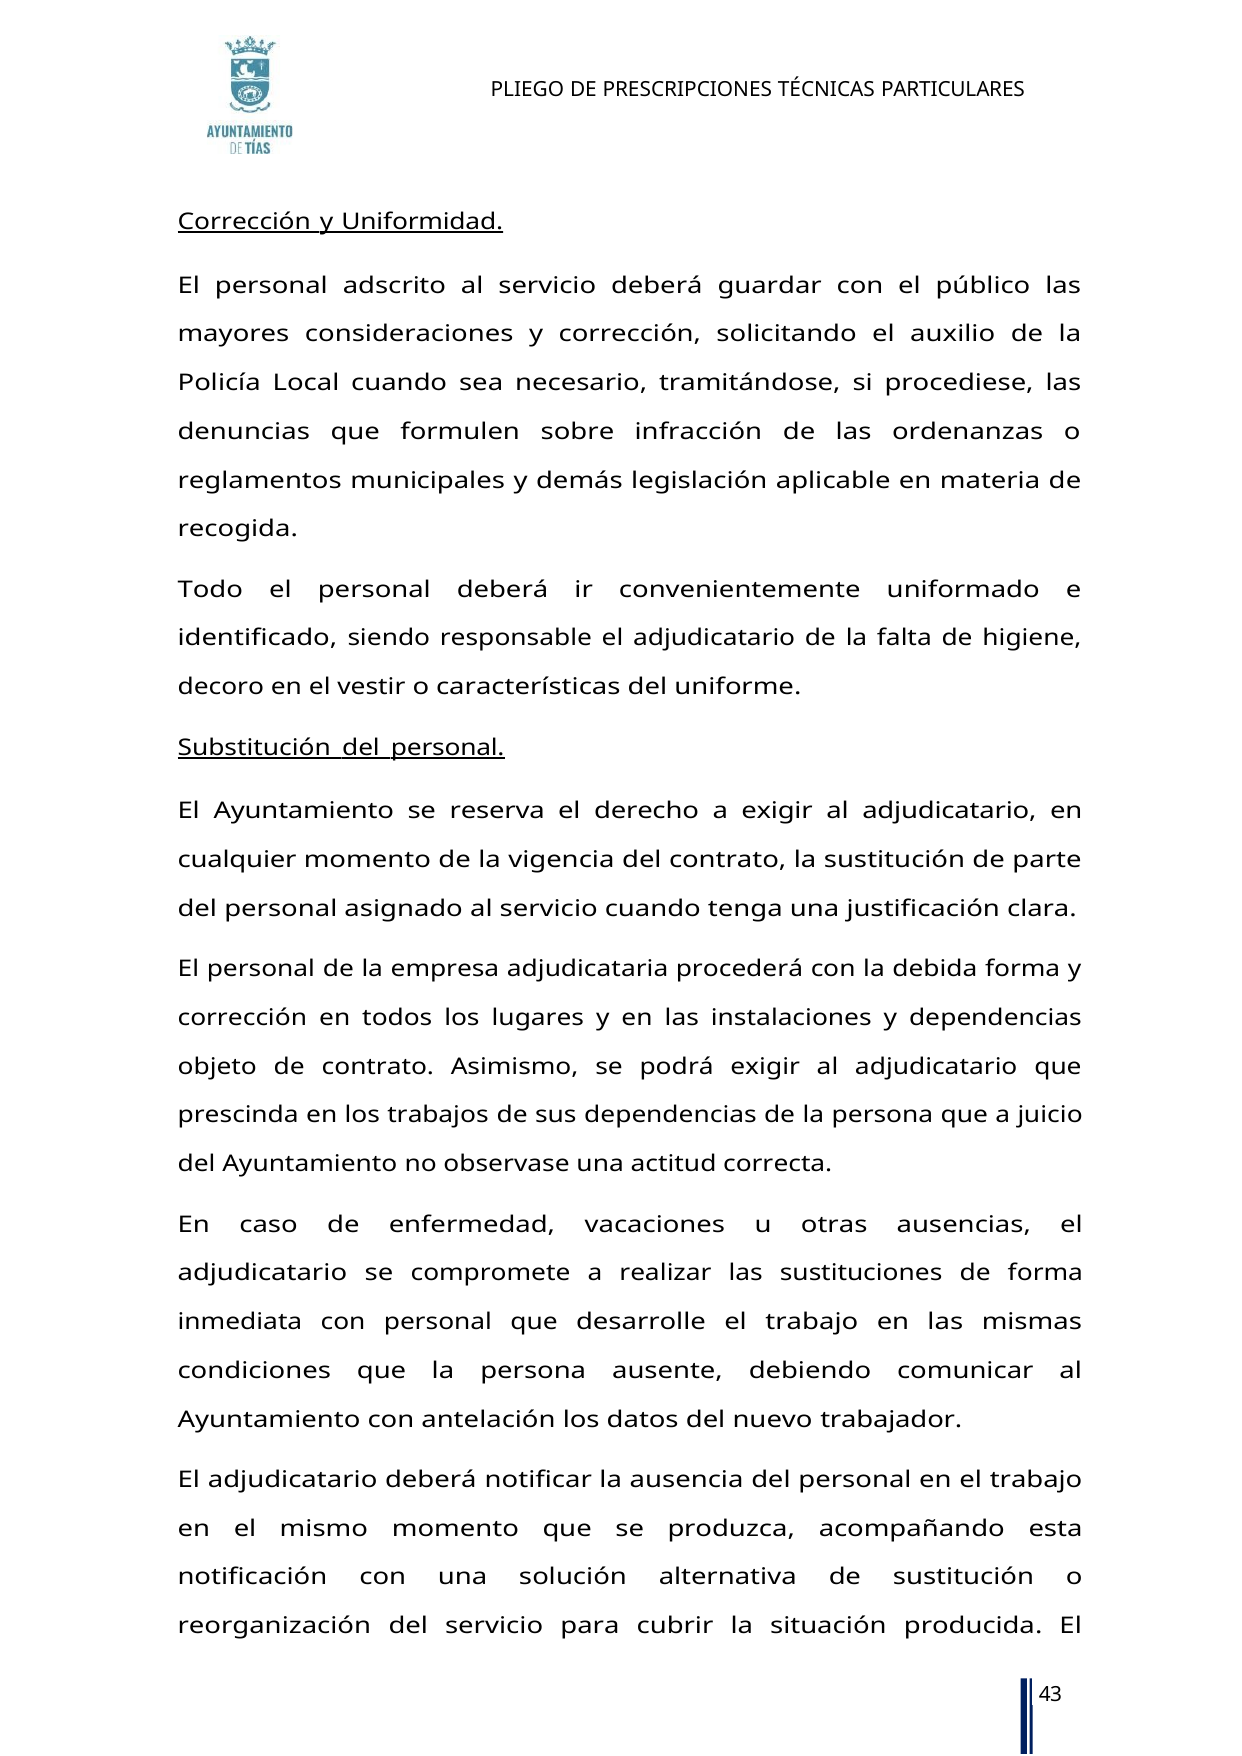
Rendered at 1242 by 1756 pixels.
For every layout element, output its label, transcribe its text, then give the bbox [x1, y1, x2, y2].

text Corrección y Uniformidad. [177, 205, 1094, 236]
text El Ayuntamiento se reserva el derecho a exigir al adjudicatario, en cualquier momento de la vigencia del contrato, la sustitución de parte del personal asignado al servicio cuando tenga una justificación clara. [177, 794, 1083, 923]
text El personal de la empresa adjudicataria procederá con la debida forma y corrección en todos los lugares y en las instalaciones y dependencias objeto de contrato. Asimismo, se podrá exigir al adjudicatario que prescinda en los trabajos de sus dependencias de la persona que a juicio del Ayuntamiento no observase una actitud correcta. [177, 952, 1083, 1178]
text El personal adscrito al servicio deberá guardar con el público las mayores consideraciones y corrección, solicitando el auxilio de la Policía Local cuando sea necesario, tramitándose, si procediese, las denuncias que formulen sobre infracción de las ordenanzas o reglamentos municipales y demás legislación aplicable en materia de recogida. [177, 268, 1082, 543]
text Substitución del personal. [177, 731, 1094, 762]
text El adjudicatario deberá notificar la ausencia del personal en el trabajo en el mismo momento que se produzca, acompañando esta notificación con una solución alternativa de sustitución o reorganización del servicio para cubrir la situación producida. El [177, 1463, 1083, 1640]
text En caso de enfermedad, vacaciones u otras ausencias, el adjudicatario se compromete a realizar las sustituciones de forma inmediata con personal que desarrolle el trabajo en las mismas condiciones que la persona ausente, debiendo comunicar al Ayuntamiento con antelación los datos del nuevo trabajador. [177, 1208, 1083, 1434]
text Todo el personal deberá ir convenientemente uniformado e identificado, siendo responsable el adjudicatario de la falta de higiene, decoro en el vestir o características del uniforme. [177, 573, 1082, 701]
